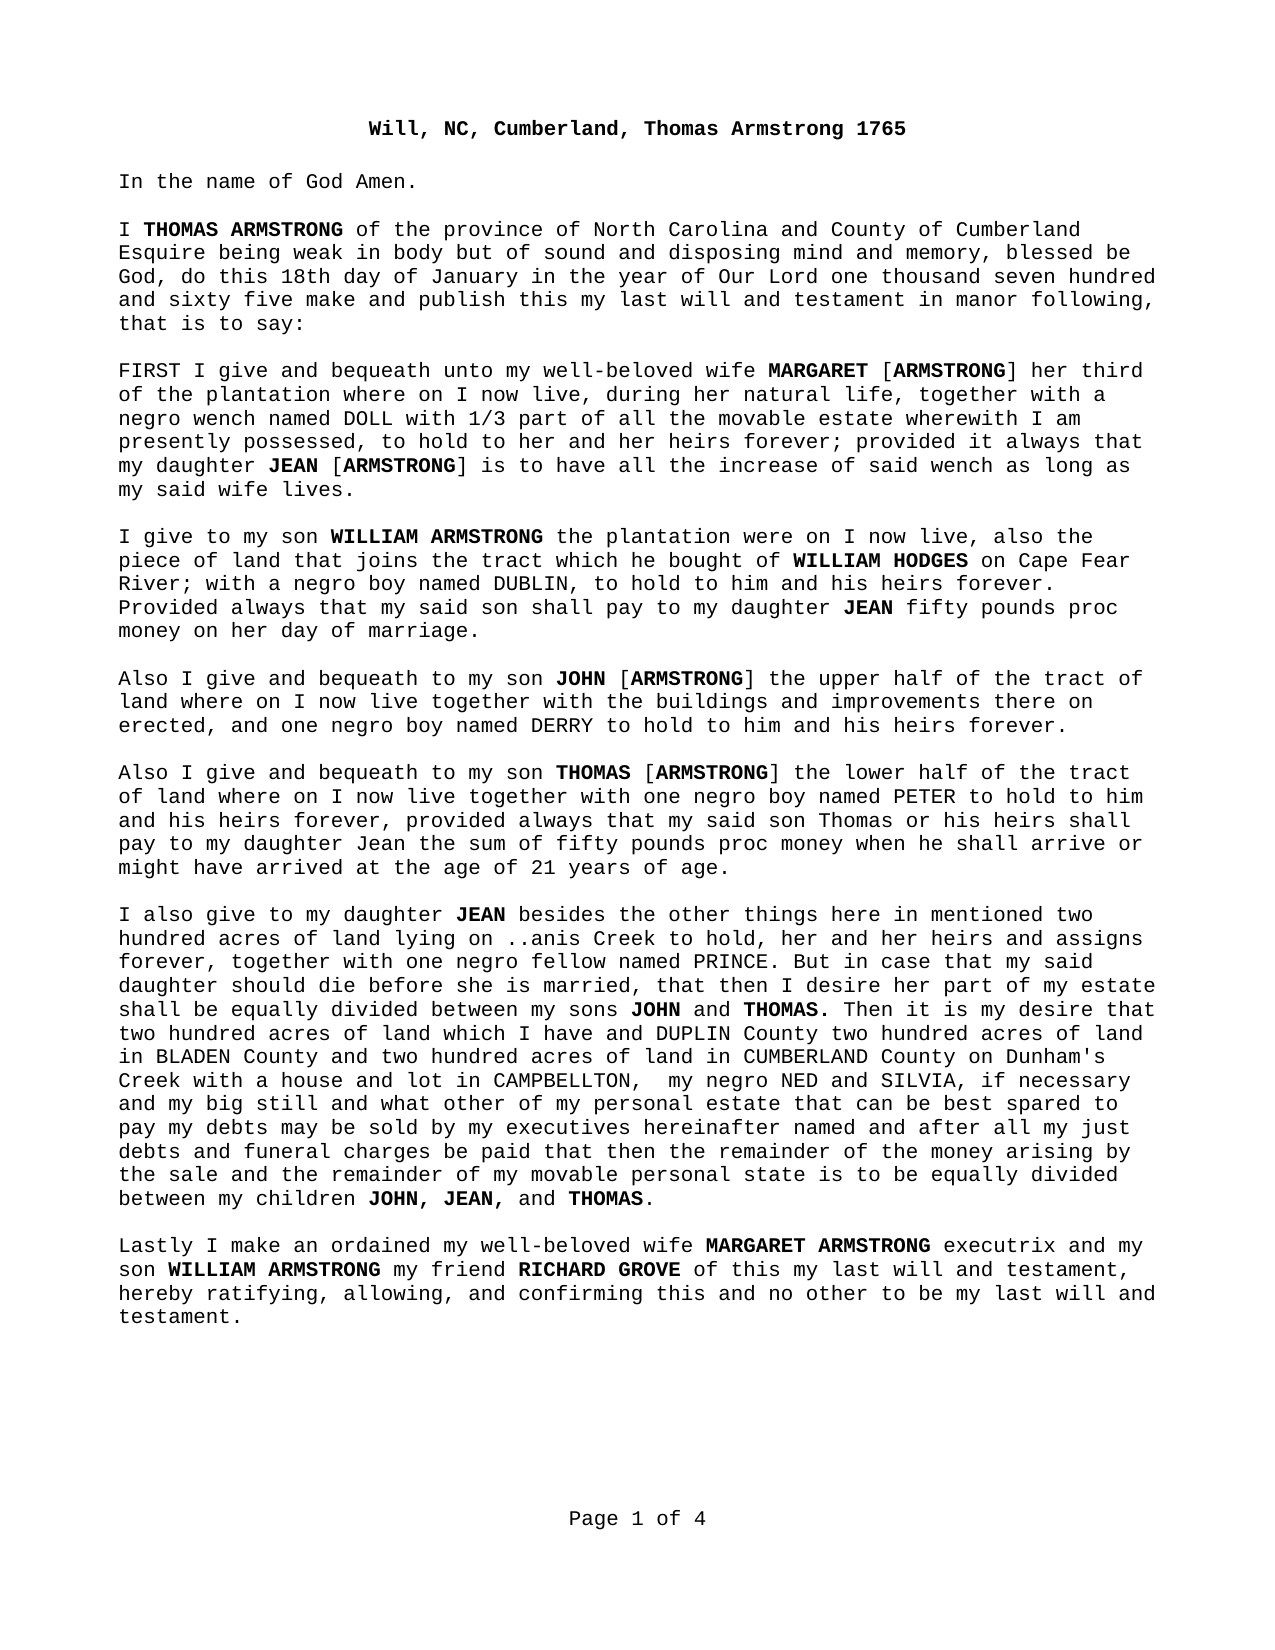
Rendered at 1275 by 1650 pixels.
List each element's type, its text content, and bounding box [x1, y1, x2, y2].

text Lastly I make an ordained my well-beloved wife Margaret Armstrong executrix and my son William Armstrong my friend Richard GROVE of this my last will and testament, hereby ratifying, allowing, and confirming this and no other to be my last will and testament. [118, 1235, 1157, 1330]
text first I give and bequeath unto my well-beloved wife Margaret [Armstrong] her third of the plantation where on I now live, during her natural life, together with a negro wench named doll with 1/3 part of all the movable estate wherewith I am presently possessed, to hold to her and her heirs forever; provided it always that my daughter JEAN [Armstrong] is to have all the increase of said wench as long as my said wife lives. [118, 360, 1157, 502]
text I Thomas Armstrong of the province of North Carolina and County of Cumberland Esquire being weak in body but of sound and disposing mind and memory, blessed be God, do this 18th day of January in the year of Our Lord one thousand seven hundred and sixty five make and publish this my last will and testament in manor following, that is to say: [118, 218, 1157, 337]
text I give to my son William Armstrong the plantation were on I now live, also the piece of land that joins the tract which he bought of William Hodges on Cape Fear River; with a negro boy named Dublin, to hold to him and his heirs forever. Provided always that my said son shall pay to my daughter JEAN fifty pounds proc money on her day of marriage. [118, 526, 1157, 644]
text Also I give and bequeath to my son Thomas [Armstrong] the lower half of the tract of land where on I now live together with one negro boy named Peter to hold to him and his heirs forever, provided always that my said son Thomas or his heirs shall pay to my daughter Jean the sum of fifty pounds proc money when he shall arrive or might have arrived at the age of 21 years of age. [118, 762, 1157, 881]
text In the name of God Amen. [118, 171, 1157, 195]
text I also give to my daughter Jean besides the other things here in mentioned two hundred acres of land lying on ..anis Creek to hold, her and her heirs and assigns forever, together with one negro fellow named Prince. But in case that my said daughter should die before she is married, that then I desire her part of my estate shall be equally divided between my sons John and Thomas. Then it is my desire that two hundred acres of land which I have and Duplin County two hundred acres of land in Bladen County and two hundred acres of land in Cumberland County on Dunham's Creek with a house and lot in Campbellton, my negro Ned and Silvia, if necessary and my big still and what other of my personal estate that can be best spared to pay my debts may be sold by my executives hereinafter named and after all my just debts and funeral charges be paid that then the remainder of the money arising by the sale and the remainder of my movable personal state is to be equally divided between my children John, Jean, and Thomas. [118, 904, 1157, 1212]
text Also I give and bequeath to my son John [Armstrong] the upper half of the tract of land where on I now live together with the buildings and improvements there on erected, and one negro boy named Derry to hold to him and his heirs forever. [118, 668, 1157, 739]
